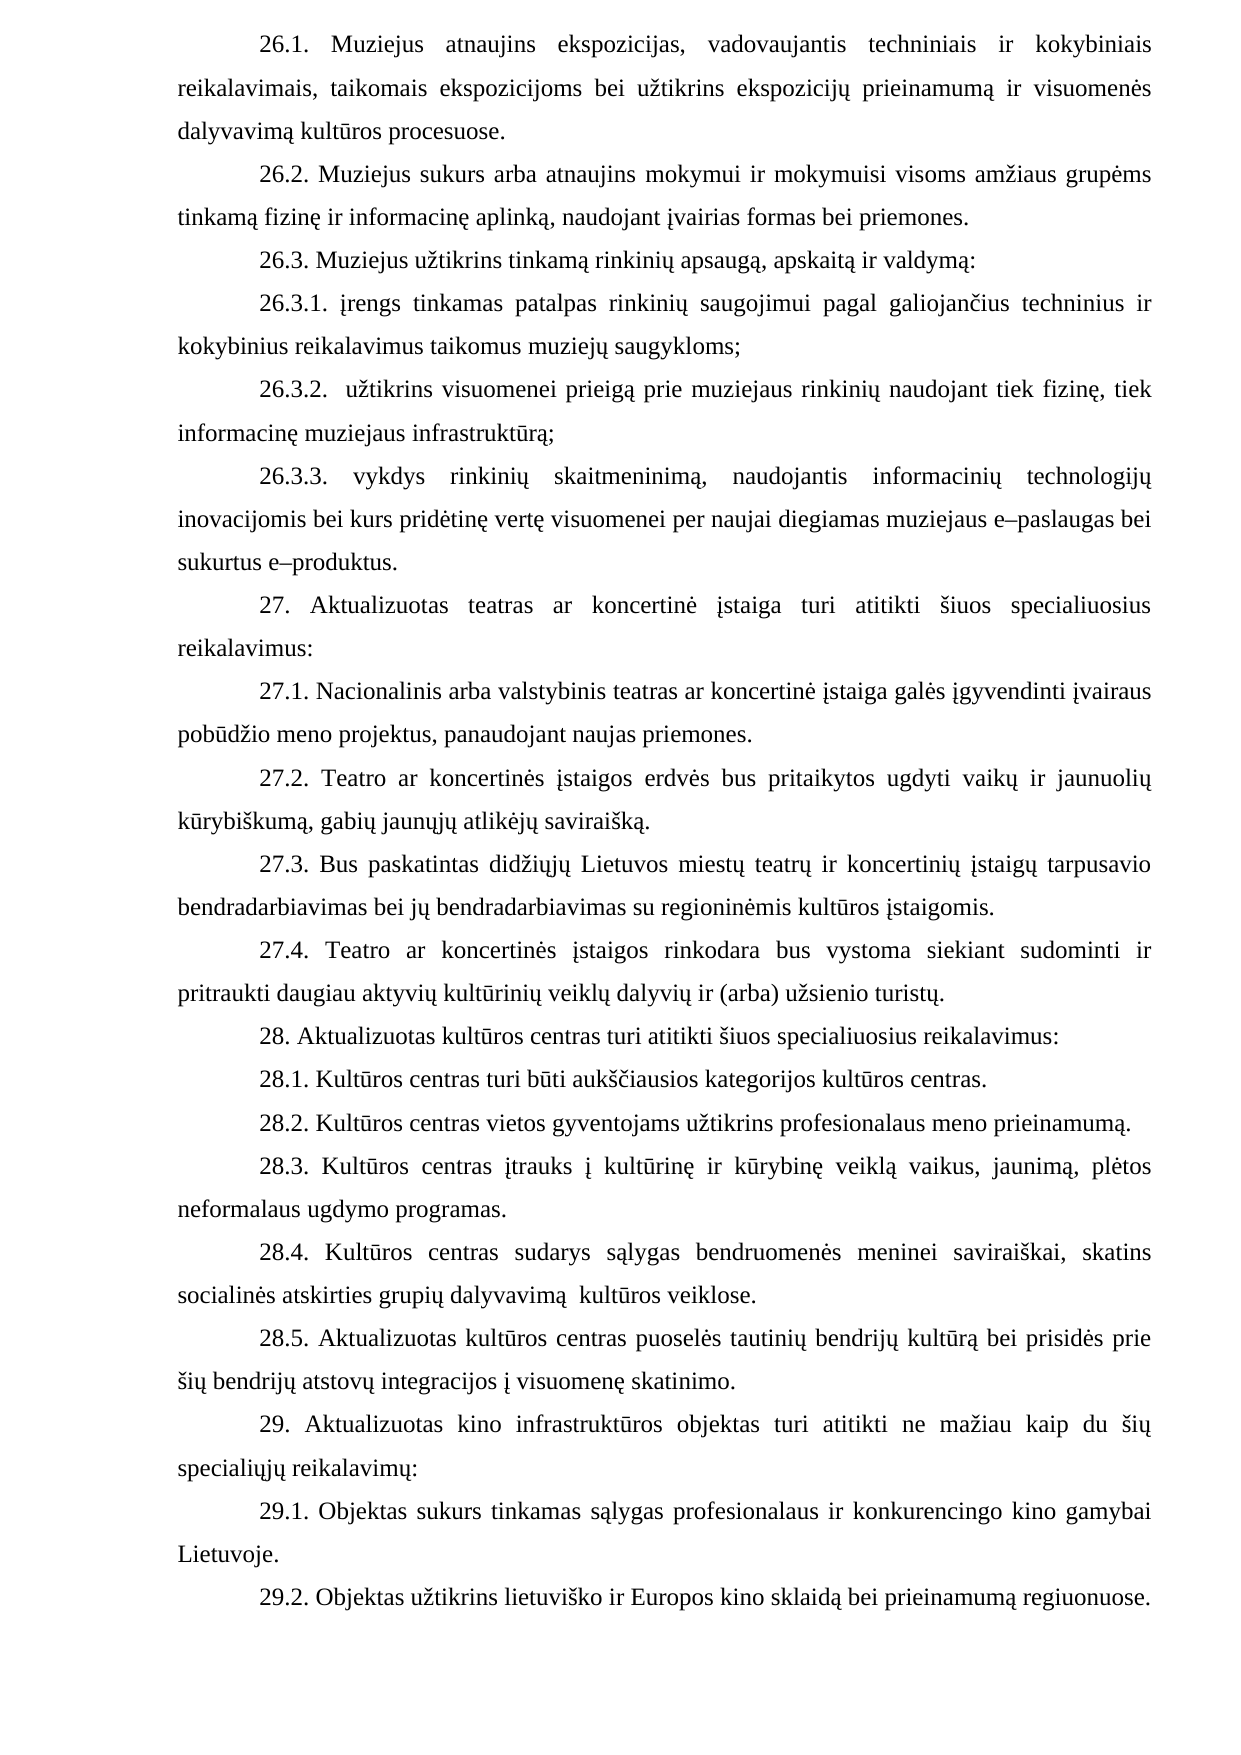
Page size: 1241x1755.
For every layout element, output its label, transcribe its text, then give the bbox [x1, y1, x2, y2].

text 27. Aktualizuotas teatras ar koncertinė įstaiga turi atitikti šiuos specialiuosius reikalavimus: [177, 590, 1152, 662]
text 26.3.3. vykdys rinkinių skaitmeninimą, naudojantis informacinių technologijų inovacijomis bei kurs pridėtinę vertę visuomenei per naujai diegiamas muziejaus e–paslaugas bei sukurtus e–produktus. [177, 461, 1152, 576]
text 28.3. Kultūros centras įtrauks į kultūrinę ir kūrybinę veiklą vaikus, jaunimą, plėtos neformalaus ugdymo programas. [177, 1151, 1152, 1223]
text 28.1. Kultūros centras turi būti aukščiausios kategorijos kultūros centras. [177, 1064, 1152, 1093]
text 28.5. Aktualizuotas kultūros centras puoselės tautinių bendrijų kultūrą bei prisidės prie šių bendrijų atstovų integracijos į visuomenę skatinimo. [177, 1323, 1152, 1395]
text 29.2. Objektas užtikrins lietuviško ir Europos kino sklaidą bei prieinamumą regiuonuose. [177, 1582, 1152, 1611]
text 28. Aktualizuotas kultūros centras turi atitikti šiuos specialiuosius reikalavimus: [177, 1021, 1152, 1050]
text 27.3. Bus paskatintas didžiųjų Lietuvos miestų teatrų ir koncertinių įstaigų tarpusavio bendradarbiavimas bei jų bendradarbiavimas su regioninėmis kultūros įstaigomis. [177, 849, 1152, 921]
text 28.4. Kultūros centras sudarys sąlygas bendruomenės meninei saviraiškai, skatins socialinės atskirties grupių dalyvavimą kultūros veiklose. [177, 1237, 1152, 1309]
text 26.2. Muziejus sukurs arba atnaujins mokymui ir mokymuisi visoms amžiaus grupėms tinkamą fizinę ir informacinę aplinką, naudojant įvairias formas bei priemones. [177, 159, 1152, 231]
text 29. Aktualizuotas kino infrastruktūros objektas turi atitikti ne mažiau kaip du šių specialiųjų reikalavimų: [177, 1409, 1152, 1481]
text 26.3. Muziejus užtikrins tinkamą rinkinių apsaugą, apskaitą ir valdymą: [177, 245, 1152, 274]
text 27.4. Teatro ar koncertinės įstaigos rinkodara bus vystoma siekiant sudominti ir pritraukti daugiau aktyvių kultūrinių veiklų dalyvių ir (arba) užsienio turistų. [177, 935, 1152, 1007]
text 29.1. Objektas sukurs tinkamas sąlygas profesionalaus ir konkurencingo kino gamybai Lietuvoje. [177, 1496, 1152, 1568]
text 26.1. Muziejus atnaujins ekspozicijas, vadovaujantis techniniais ir kokybiniais reikalavimais, taikomais ekspozicijoms bei užtikrins ekspozicijų prieinamumą ir visuomenės dalyvavimą kultūros procesuose. [177, 29, 1152, 144]
text 27.2. Teatro ar koncertinės įstaigos erdvės bus pritaikytos ugdyti vaikų ir jaunuolių kūrybiškumą, gabių jaunųjų atlikėjų saviraišką. [177, 763, 1152, 834]
text 28.2. Kultūros centras vietos gyventojams užtikrins profesionalaus meno prieinamumą. [177, 1108, 1152, 1136]
text 27.1. Nacionalinis arba valstybinis teatras ar koncertinė įstaiga galės įgyvendinti įvairaus pobūdžio meno projektus, panaudojant naujas priemones. [177, 676, 1152, 748]
text 26.3.2. užtikrins visuomenei prieigą prie muziejaus rinkinių naudojant tiek fizinę, tiek informacinę muziejaus infrastruktūrą; [177, 374, 1152, 446]
text 26.3.1. įrengs tinkamas patalpas rinkinių saugojimui pagal galiojančius techninius ir kokybinius reikalavimus taikomus muziejų saugykloms; [177, 288, 1152, 360]
